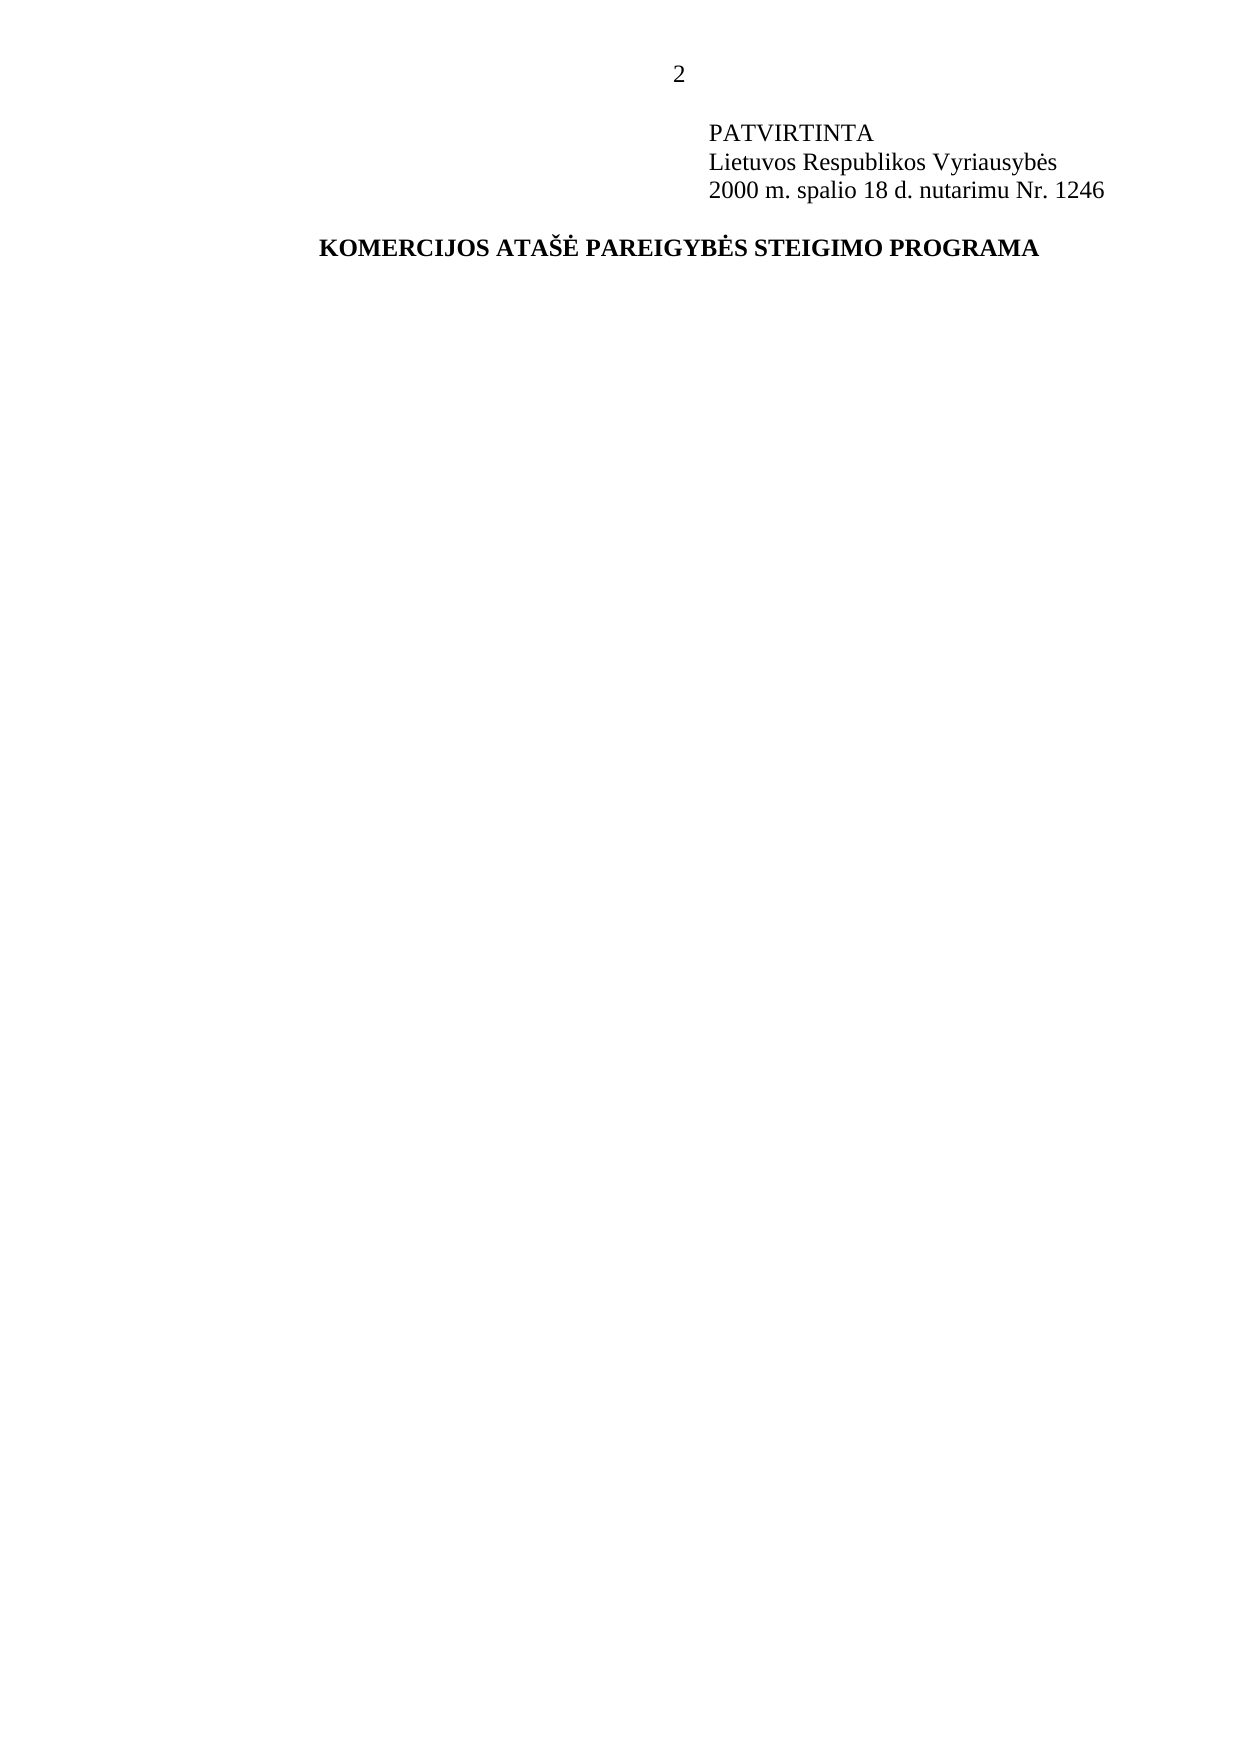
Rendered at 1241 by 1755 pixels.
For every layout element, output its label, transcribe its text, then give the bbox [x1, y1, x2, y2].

text Patvirtinta [177, 118, 1181, 147]
text KOMERCIJOS ATAŠĖ PAREIGYBĖS STEIGIMO PROGRAMA [177, 233, 1181, 262]
text 2000 m. spalio 18 d. nutarimu Nr. 1246 [177, 176, 1181, 204]
text Lietuvos Respublikos Vyriausybės [177, 147, 1181, 176]
